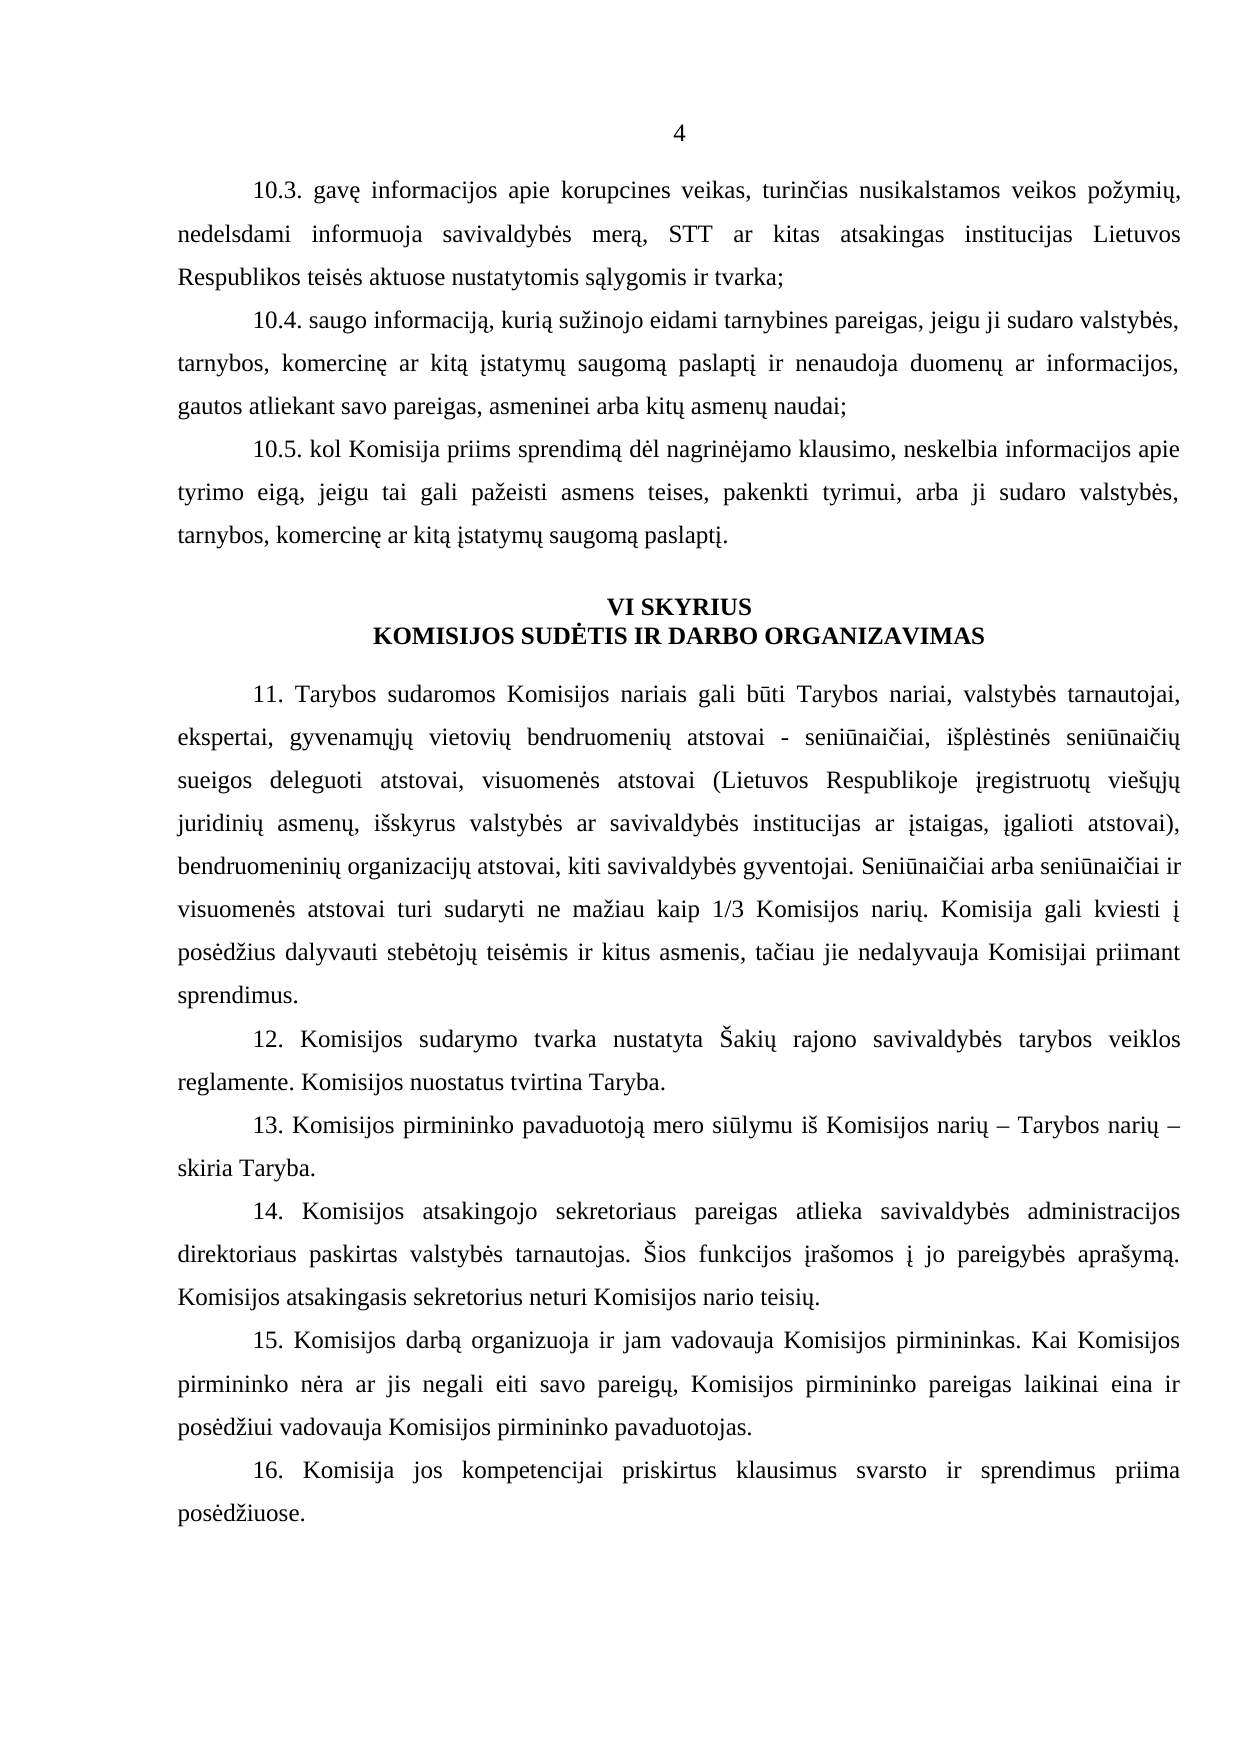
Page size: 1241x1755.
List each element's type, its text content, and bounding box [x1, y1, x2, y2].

text 13. Komisijos pirmininko pavaduotoją mero siūlymu iš Komisijos narių – Tarybos narių – skiria Taryba. [177, 1110, 1181, 1182]
text 10.5. kol Komisija priims sprendimą dėl nagrinėjamo klausimo, neskelbia informacijos apie tyrimo eigą, jeigu tai gali pažeisti asmens teises, pakenkti tyrimui, arba ji sudaro valstybės, tarnybos, komercinę ar kitą įstatymų saugomą paslaptį. [177, 434, 1180, 549]
text 11. Tarybos sudaromos Komisijos nariais gali būti Tarybos nariai, valstybės tarnautojai, ekspertai, gyvenamųjų vietovių bendruomenių atstovai - seniūnaičiai, išplėstinės seniūnaičių sueigos deleguoti atstovai, visuomenės atstovai (Lietuvos Respublikoje įregistruotų viešųjų juridinių asmenų, išskyrus valstybės ar savivaldybės institucijas ar įstaigas, įgalioti atstovai), bendruomeninių organizacijų atstovai, kiti savivaldybės gyventojai. Seniūnaičiai arba seniūnaičiai ir visuomenės atstovai turi sudaryti ne mažiau kaip 1/3 Komisijos narių. Komisija gali kviesti į posėdžius dalyvauti stebėtojų teisėmis ir kitus asmenis, tačiau jie nedalyvauja Komisijai priimant sprendimus. [177, 679, 1181, 1009]
text 15. Komisijos darbą organizuoja ir jam vadovauja Komisijos pirmininkas. Kai Komisijos pirmininko nėra ar jis negali eiti savo pareigų, Komisijos pirmininko pareigas laikinai eina ir posėdžiui vadovauja Komisijos pirmininko pavaduotojas. [177, 1326, 1181, 1441]
text 10.4. saugo informaciją, kurią sužinojo eidami tarnybines pareigas, jeigu ji sudaro valstybės, tarnybos, komercinę ar kitą įstatymų saugomą paslaptį ir nenaudoja duomenų ar informacijos, gautos atliekant savo pareigas, asmeninei arba kitų asmenų naudai; [177, 305, 1180, 420]
text VI SKYRIUS [177, 592, 1181, 621]
text 10.3. gavę informacijos apie korupcines veikas, turinčias nusikalstamos veikos požymių, nedelsdami informuoja savivaldybės merą, STT ar kitas atsakingas institucijas Lietuvos Respublikos teisės aktuose nustatytomis sąlygomis ir tvarka; [177, 176, 1181, 291]
text 16. Komisija jos kompetencijai priskirtus klausimus svarsto ir sprendimus priima posėdžiuose. [177, 1455, 1181, 1527]
text 14. Komisijos atsakingojo sekretoriaus pareigas atlieka savivaldybės administracijos direktoriaus paskirtas valstybės tarnautojas. Šios funkcijos įrašomos į jo pareigybės aprašymą. Komisijos atsakingasis sekretorius neturi Komisijos nario teisių. [177, 1196, 1181, 1311]
text 12. Komisijos sudarymo tvarka nustatyta Šakių rajono savivaldybės tarybos veiklos reglamente. Komisijos nuostatus tvirtina Taryba. [177, 1024, 1181, 1096]
text KOMISIJOS SUDĖTIS IR DARBO ORGANIZAVIMAS [177, 621, 1181, 650]
